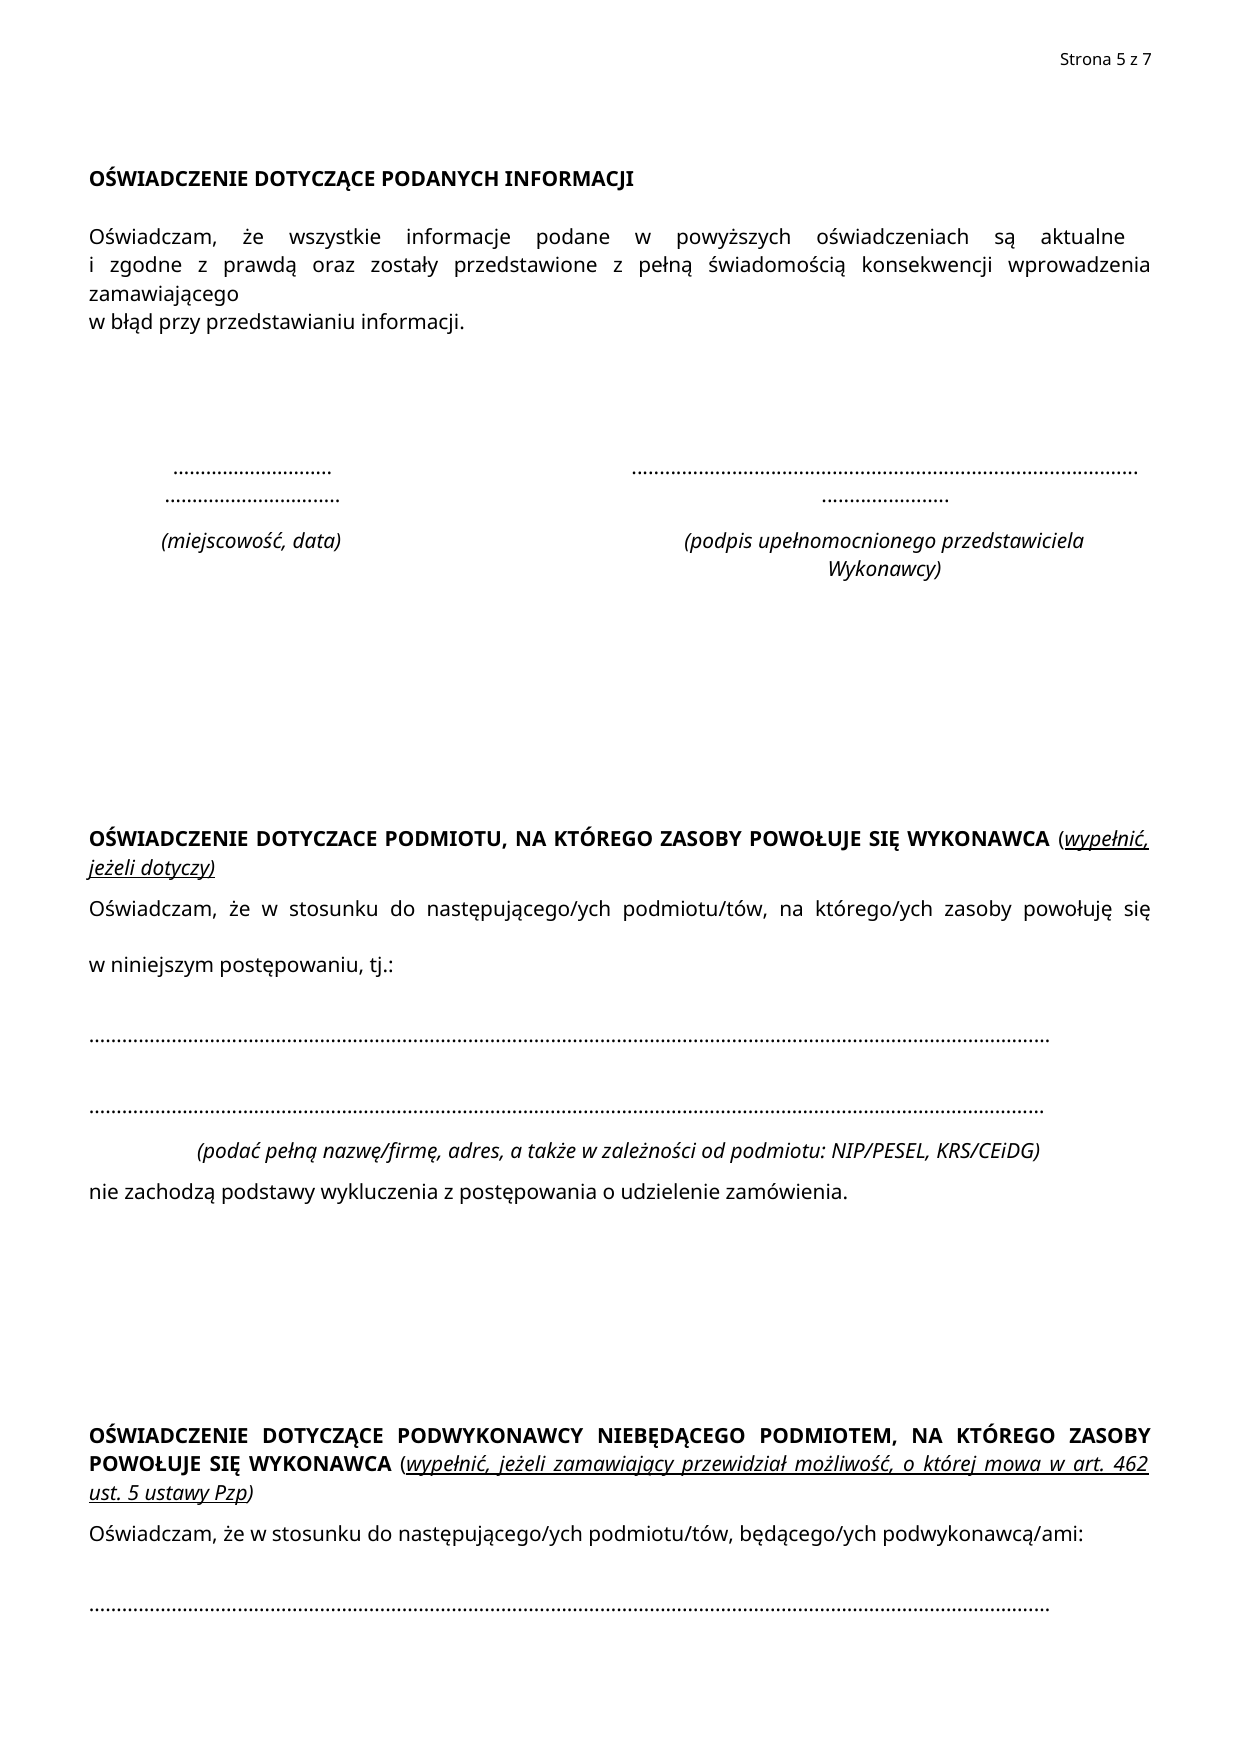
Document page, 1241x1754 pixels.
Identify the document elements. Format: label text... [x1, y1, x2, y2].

text Oświadczam, że w stosunku do następującego/ych podmiotu/tów, będącego/ych podwykonawcą/ami: [89, 1519, 1152, 1547]
text Oświadczam, że w stosunku do następującego/ych podmiotu/tów, na którego/ych zasoby powołuję się w niniejszym postępowaniu, tj.: [89, 894, 1152, 979]
table_cell (miejscowość, data) [89, 526, 508, 583]
text (podać pełną nazwę/firmę, adres, a także w zależności od podmiotu: NIP/PESEL, KRS/CEiDG) [89, 1136, 1152, 1164]
table_header ………………………..………………………….. [89, 352, 508, 526]
text OŚWIADCZENIE DOTYCZĄCE PODANYCH INFORMACJI [89, 164, 1152, 193]
text ………………………………………………………………………………………………………………………………………………………… [89, 1091, 1152, 1119]
text ……………………………………………………………………..….…………………………………………………………………………….… [89, 1021, 1152, 1049]
text OŚWIADCZENIE DOTYCZĄCE PODWYKONAWCY NIEBĘDĄCEGO PODMIOTEM, NA KTÓREGO ZASOBY POWOŁUJE SIĘ WYKONAWCA (wypełnić, jeżeli zamawiający przewidział możliwość, o której mowa w art. 462 ust. 5 ustawy Pzp) [89, 1421, 1152, 1506]
table_header .................................................................................................................. [508, 352, 1152, 526]
text OŚWIADCZENIE DOTYCZACE PODMIOTU, NA KTÓREGO ZASOBY POWOŁUJE SIĘ WYKONAWCA (wypełnić, jeżeli dotyczy) [89, 824, 1152, 881]
text nie zachodzą podstawy wykluczenia z postępowania o udzielenie zamówienia. [89, 1177, 1152, 1205]
text ……………………………………………………………………..….…………………………………………………………………………….… [89, 1589, 1152, 1617]
table_cell (podpis upełnomocnionego przedstawiciela Wykonawcy) [508, 526, 1152, 583]
text Oświadczam, że wszystkie informacje podane w powyższych oświadczeniach są aktualne i zgodne z prawdą oraz zostały przedstawione z pełną świadomością konsekwencji wprowadzenia zamawiającego w błąd przy przedstawianiu informacji. [89, 222, 1152, 336]
